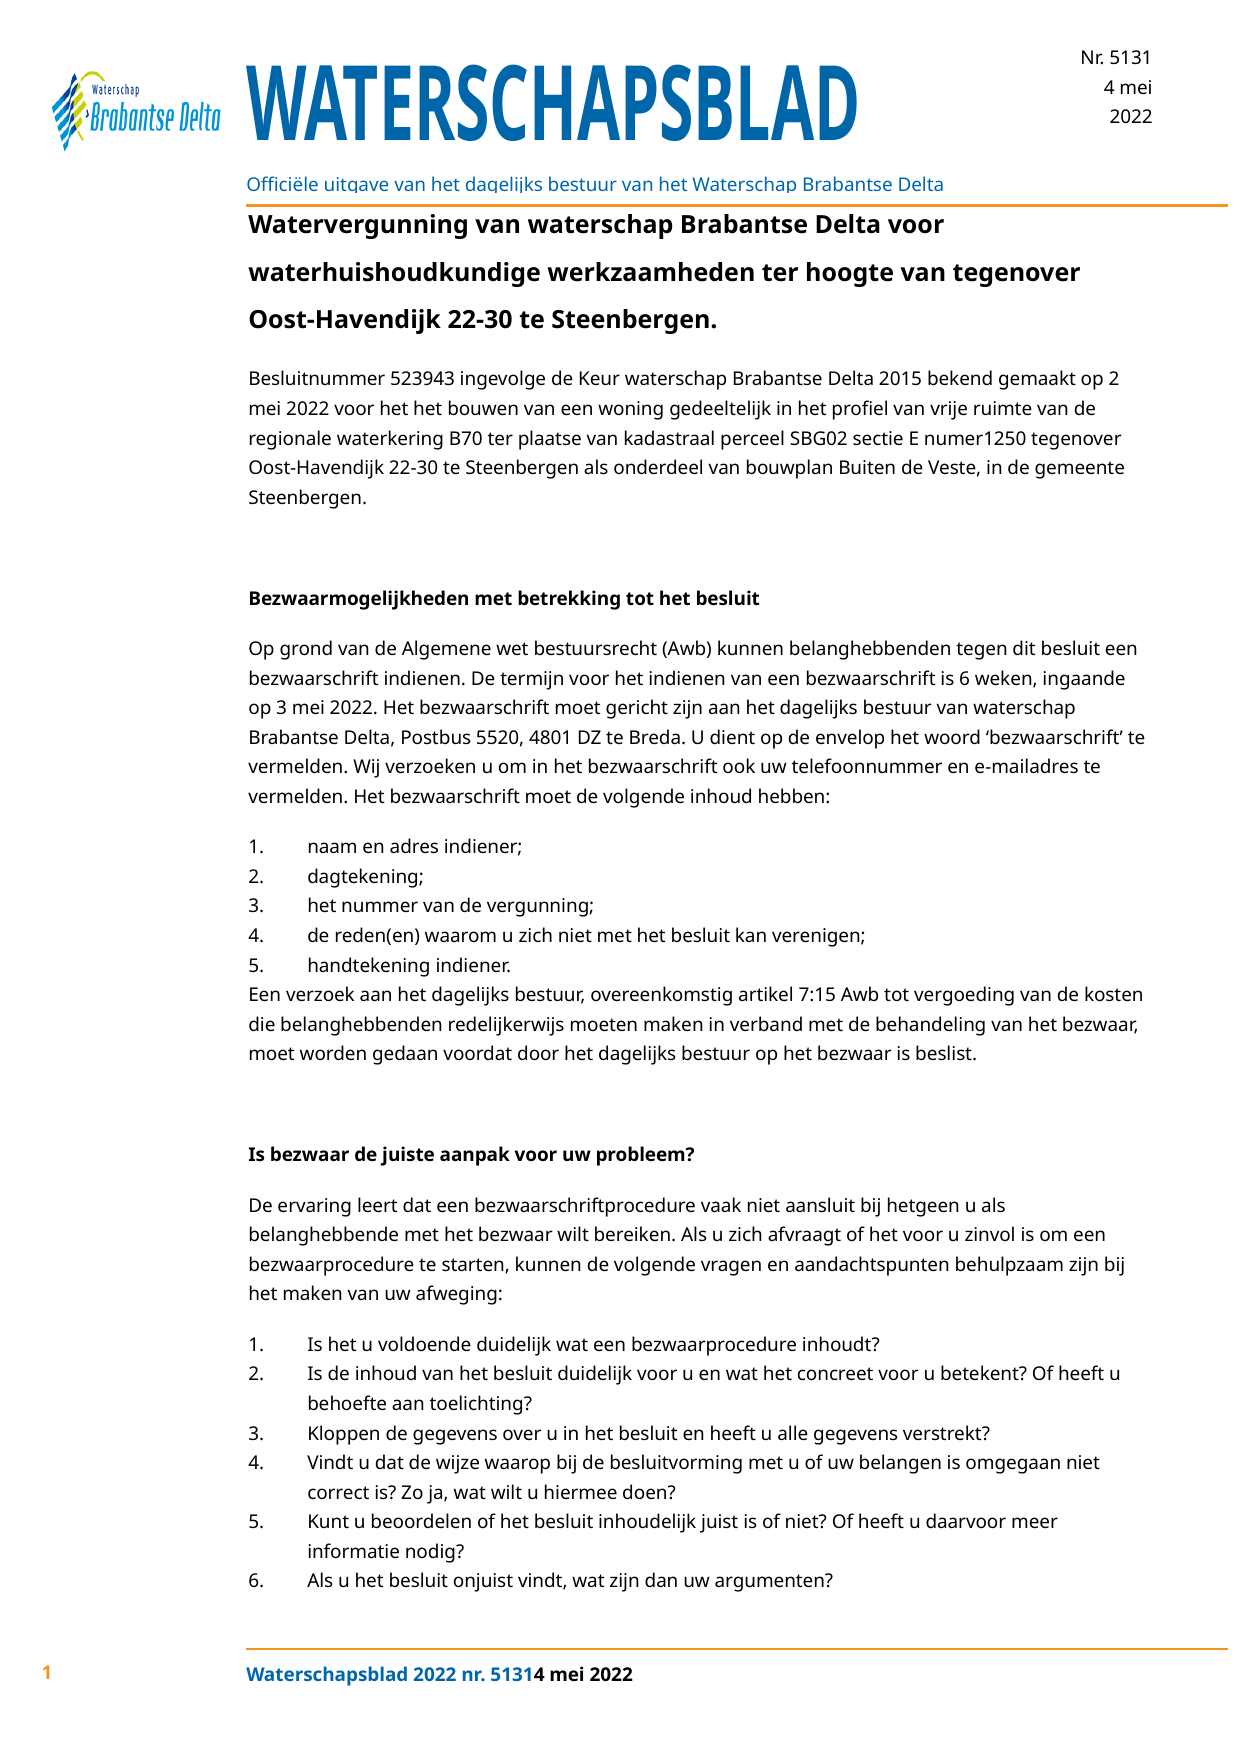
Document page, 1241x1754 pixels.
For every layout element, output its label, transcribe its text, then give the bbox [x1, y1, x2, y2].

text Op grond van de Algemene wet bestuursrecht (Awb) kunnen belanghebbenden tegen dit besluit een bezwaarschrift indienen. De termijn voor het indienen van een bezwaarschrift is 6 weken, ingaande op 3 mei 2022. Het bezwaarschrift moet gericht zijn aan het dagelijks bestuur van waterschap Brabantse Delta, Postbus 5520, 4801 DZ te Breda. U dient op de envelop het woord ‘bezwaarschrift’ te vermelden. Wij verzoeken u om in het bezwaarschrift ook uw telefoonnummer en e‑mailadres te vermelden. Het bezwaarschrift moet de volgende inhoud hebben: [248, 635, 1152, 809]
list Is de inhoud van het besluit duidelijk voor u en wat het concreet voor u betekent? Of heeft u behoefte aan toelichting? [248, 1361, 1152, 1416]
list dagtekening; [248, 863, 1152, 889]
list Is het u voldoende duidelijk wat een bezwaarprocedure inhoudt? [248, 1331, 1152, 1357]
text Een verzoek aan het dagelijks bestuur, overeenkomstig artikel 7:15 Awb tot vergoeding van de kosten die belanghebbenden redelijkerwijs moeten maken in verband met de behandeling van het bezwaar, moet worden gedaan voordat door het dagelijks bestuur op het bezwaar is beslist. [248, 981, 1152, 1066]
text Besluitnummer 523943 ingevolge de Keur waterschap Brabantse Delta 2015 bekend gemaakt op 2 mei 2022 voor het het bouwen van een woning gedeeltelijk in het profiel van vrije ruimte van de regionale waterkering B70 ter plaatse van kadastraal perceel SBG02 sectie E numer1250 tegenover Oost-Havendijk 22-30 te Steenbergen als onderdeel van bouwplan Buiten de Veste, in de gemeente Steenbergen. [248, 366, 1152, 509]
list Kloppen de gegevens over u in het besluit en heeft u alle gegevens verstrekt? [248, 1420, 1152, 1445]
picture [41, 47, 231, 172]
list het nummer van de vergunning; [248, 893, 1152, 918]
text De ervaring leert dat een bezwaarschriftprocedure vaak niet aansluit bij hetgeen u als belanghebbende met het bezwaar wilt bereiken. Als u zich afvraagt of het voor u zinvol is om een bezwaarprocedure te starten, kunnen de volgende vragen en aandachtspunten behulpzaam zijn bij het maken van uw afweging: [248, 1192, 1152, 1306]
list Kunt u beoordelen of het besluit inhoudelijk juist is of niet? Of heeft u daarvoor meer informatie nodig? [248, 1508, 1152, 1564]
text Bezwaarmogelijkheden met betrekking tot het besluit [248, 585, 1152, 610]
list handtekening indiener. [248, 952, 1152, 977]
list Vindt u dat de wijze waarop bij de besluitvorming met u of uw belangen is omgegaan niet correct is? Zo ja, wat wilt u hiermee doen? [248, 1449, 1152, 1504]
list naam en adres indiener; [248, 833, 1152, 859]
text Watervergunning van waterschap Brabantse Delta voor waterhuishoudkundige werkzaamheden ter hoogte van tegenover Oost-Havendijk 22-30 te Steenbergen. [248, 207, 1152, 336]
list Als u het besluit onjuist vindt, wat zijn dan uw argumenten? [248, 1568, 1152, 1593]
text Is bezwaar de juiste aanpak voor uw probleem? [248, 1141, 1152, 1167]
list de reden(en) waarom u zich niet met het besluit kan verenigen; [248, 922, 1152, 948]
